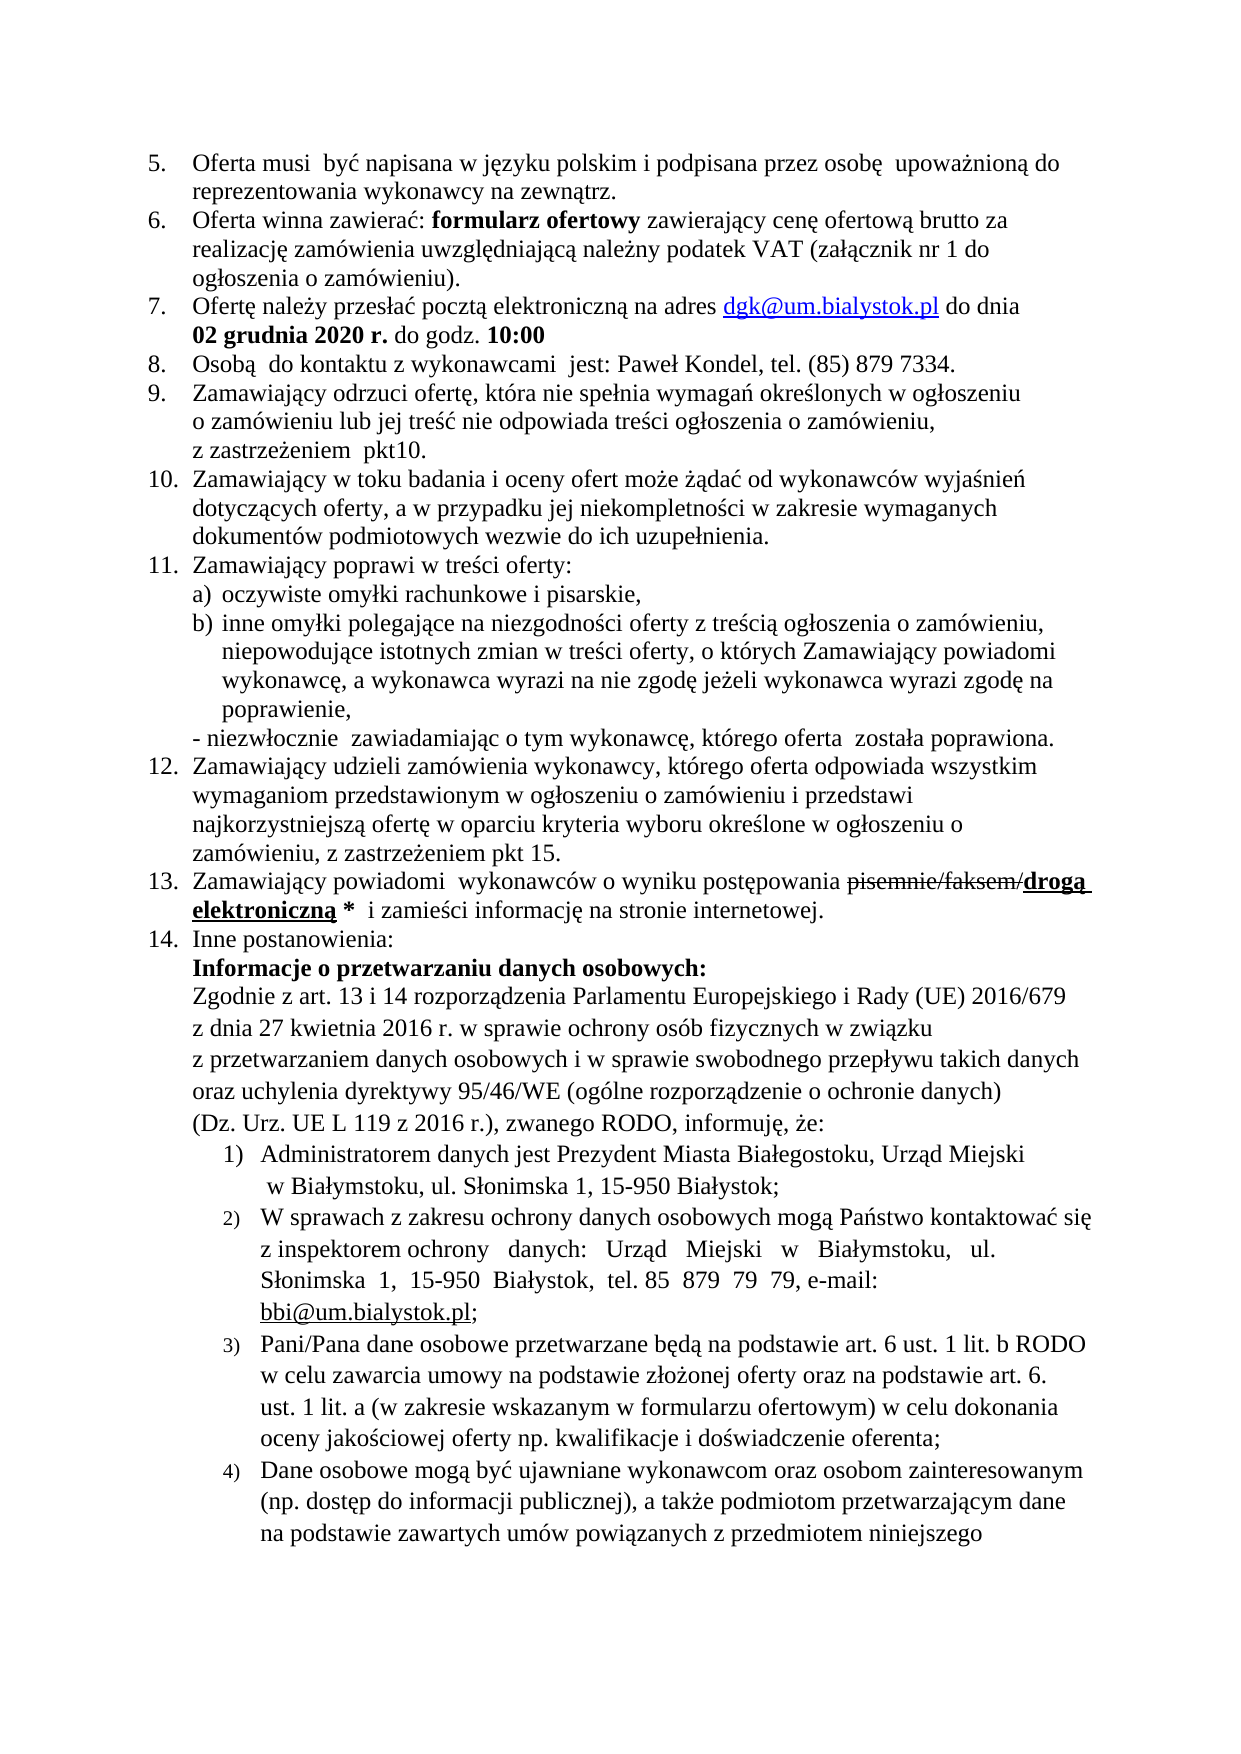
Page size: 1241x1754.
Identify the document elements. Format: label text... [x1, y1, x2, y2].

list oczywiste omyłki rachunkowe i pisarskie, [192, 579, 1092, 608]
list Informacje o przetwarzaniu danych osobowych: [192, 953, 1092, 981]
list Osobą do kontaktu z wykonawcami jest: Paweł Kondel, tel. (85) 879 7334. [148, 349, 1092, 378]
list Zamawiający poprawi w treści oferty: [148, 550, 1092, 579]
list Pani/Pana dane osobowe przetwarzane będą na podstawie art. 6 ust. 1 lit. b RODO w celu zawarcia umowy na podstawie złożonej oferty oraz na podstawie art. 6. ust. 1 lit. a (w zakresie wskazanym w formularzu ofertowym) w celu dokonania oceny jakościowej oferty np. kwalifikacje i doświadczenie oferenta; [223, 1329, 1092, 1452]
list W sprawach z zakresu ochrony danych osobowych mogą Państwo kontaktować się z inspektorem ochrony danych: Urząd Miejski w Białymstoku, ul. Słonimska 1, 15-950 Białystok, tel. 85 879 79 79, e-mail: bbi@um.bialystok.pl; [223, 1202, 1092, 1326]
list Administratorem danych jest Prezydent Miasta Białegostoku, Urząd Miejski w Białymstoku, ul. Słonimska 1, 15-950 Białystok; [223, 1139, 1092, 1199]
list Zamawiający udzieli zamówienia wykonawcy, którego oferta odpowiada wszystkim wymaganiom przedstawionym w ogłoszeniu o zamówieniu i przedstawi najkorzystniejszą ofertę w oparciu kryteria wyboru określone w ogłoszeniu o zamówieniu, z zastrzeżeniem pkt 15. [148, 751, 1092, 866]
list Ofertę należy przesłać pocztą elektroniczną na adres dgk@um.bialystok.pl do dnia 02 grudnia 2020 r. do godz. 10:00 [148, 291, 1092, 349]
list Oferta winna zawierać: formularz ofertowy zawierający cenę ofertową brutto za realizację zamówienia uwzględniającą należny podatek VAT (załącznik nr 1 do ogłoszenia o zamówieniu). [148, 205, 1092, 291]
list Zamawiający odrzuci ofertę, która nie spełnia wymagań określonych w ogłoszeniu o zamówieniu lub jej treść nie odpowiada treści ogłoszenia o zamówieniu, z zastrzeżeniem pkt10. [148, 378, 1092, 464]
text Zgodnie z art. 13 i 14 rozporządzenia Parlamentu Europejskiego i Rady (UE) 2016/679 z dnia 27 kwietnia 2016 r. w sprawie ochrony osób fizycznych w związku z przetwarzaniem danych osobowych i w sprawie swobodnego przepływu takich danych oraz uchylenia dyrektywy 95/46/WE (ogólne rozporządzenie o ochronie danych) (Dz. Urz. UE L 119 z 2016 r.), zwanego RODO, informuję, że: [192, 981, 1092, 1136]
list Zamawiający w toku badania i oceny ofert może żądać od wykonawców wyjaśnień dotyczących oferty, a w przypadku jej niekompletności w zakresie wymaganych dokumentów podmiotowych wezwie do ich uzupełnienia. [148, 464, 1092, 550]
list Oferta musi być napisana w języku polskim i podpisana przez osobę upoważnioną do reprezentowania wykonawcy na zewnątrz. [148, 148, 1092, 205]
list Zamawiający powiadomi wykonawców o wyniku postępowania pisemnie/faksem/drogą elektroniczną * i zamieści informację na stronie internetowej. [148, 866, 1092, 924]
text - niezwłocznie zawiadamiając o tym wykonawcę, którego oferta została poprawiona. [192, 723, 1092, 751]
list Dane osobowe mogą być ujawniane wykonawcom oraz osobom zainteresowanym (np. dostęp do informacji publicznej), a także podmiotom przetwarzającym dane na podstawie zawartych umów powiązanych z przedmiotem niniejszego [223, 1455, 1092, 1547]
list Inne postanowienia: [148, 924, 1092, 953]
list inne omyłki polegające na niezgodności oferty z treścią ogłoszenia o zamówieniu, niepowodujące istotnych zmian w treści oferty, o których Zamawiający powiadomi wykonawcę, a wykonawca wyrazi na nie zgodę jeżeli wykonawca wyrazi zgodę na poprawienie, [192, 608, 1092, 723]
